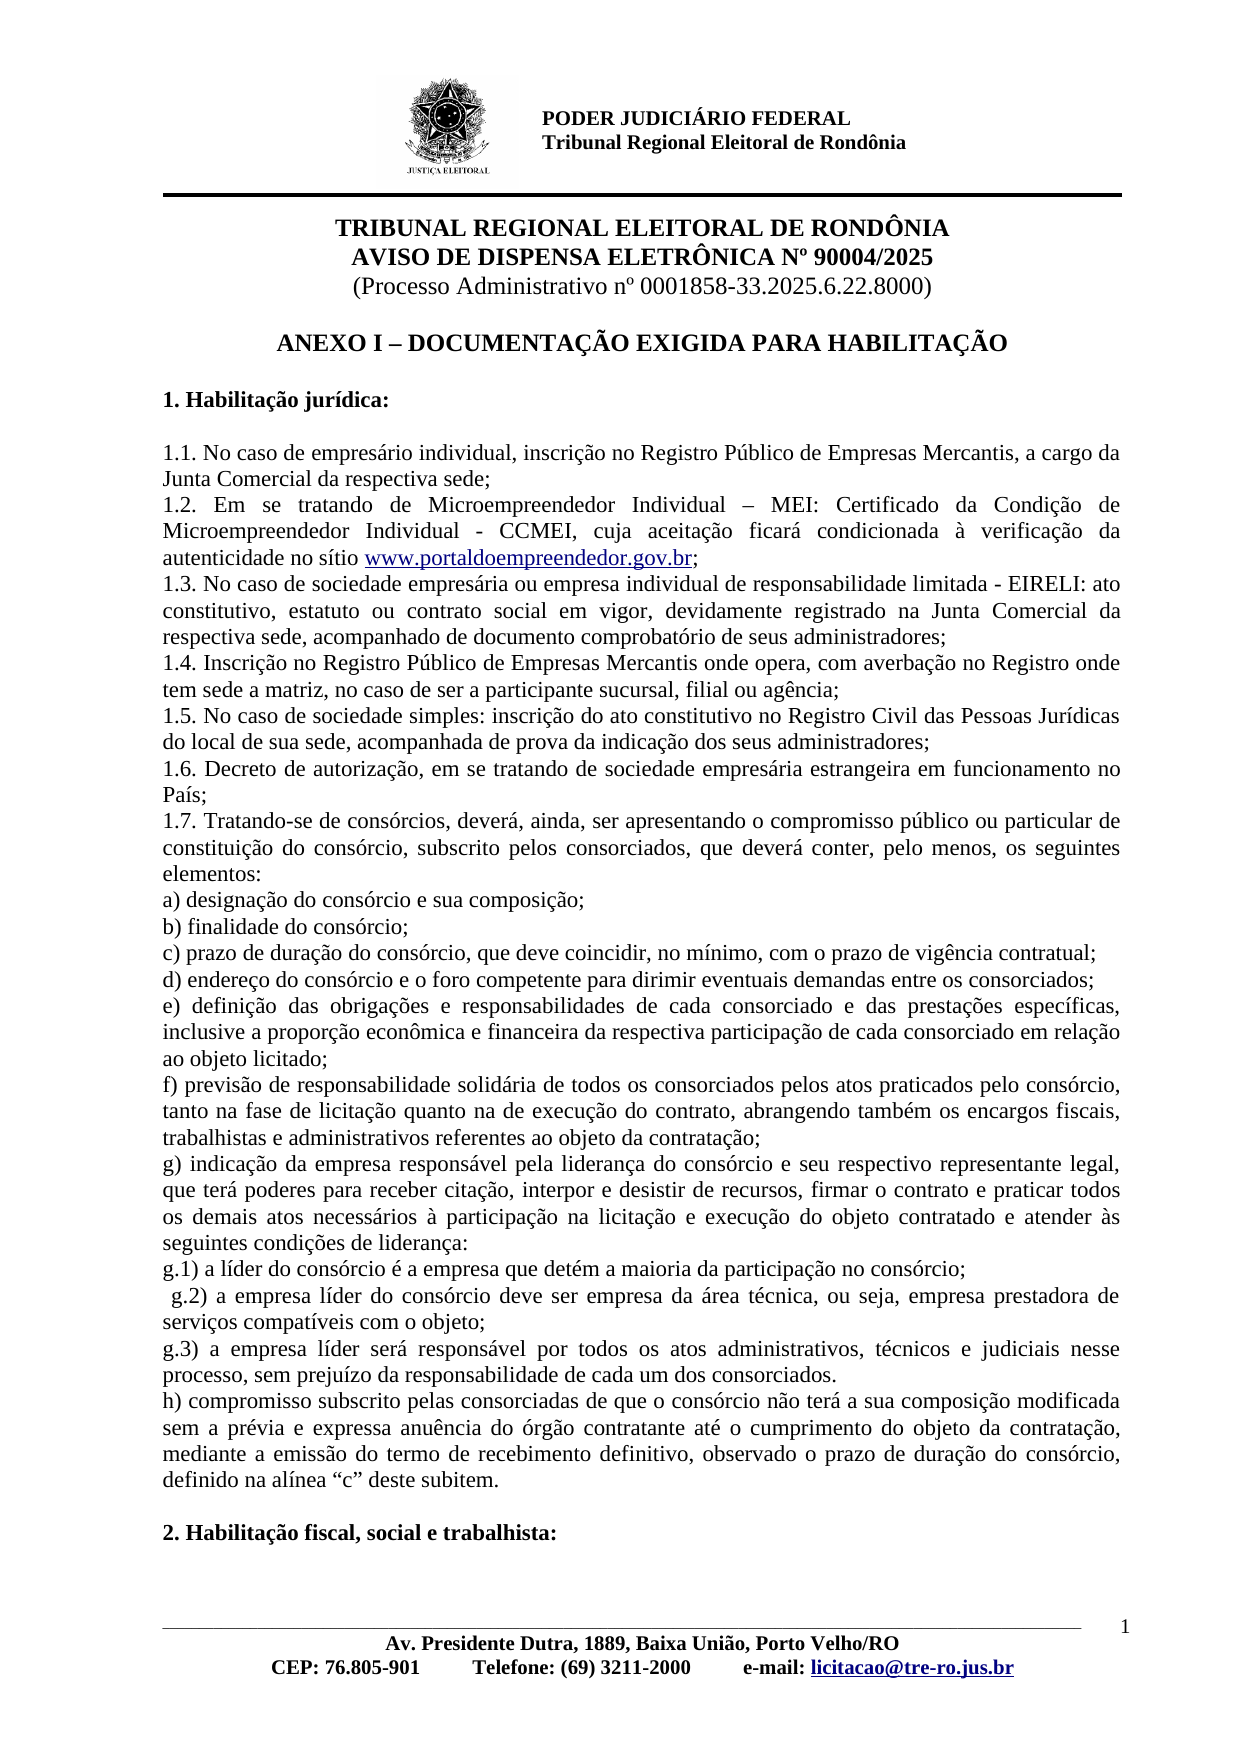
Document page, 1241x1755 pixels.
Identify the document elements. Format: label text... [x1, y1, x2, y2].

text e) definição das obrigações e responsabilidades de cada consorciado e das prestações específicas, inclusive a proporção econômica e financeira da respectiva participação de cada consorciado em relação ao objeto licitado; [162, 992, 1122, 1071]
text 1.7. Tratando-se de consórcios, deverá, ainda, ser apresentando o compromisso público ou particular de constituição do consórcio, subscrito pelos consorciados, que deverá conter, pelo menos, os seguintes elementos: [162, 807, 1122, 887]
text g.2) a empresa líder do consórcio deve ser empresa da área técnica, ou seja, empresa prestadora de serviços compatíveis com o objeto; [162, 1282, 1122, 1334]
text 1. Habilitação jurídica: [162, 386, 1122, 412]
text c) prazo de duração do consórcio, que deve coincidir, no mínimo, com o prazo de vigência contratual; [162, 939, 1122, 966]
text 1.2. Em se tratando de Microempreendedor Individual – MEI: Certificado da Condição de Microempreendedor Individual - CCMEI, cuja aceitação ficará condicionada à verificação da autenticidade no sítio www.portaldoempreendedor.gov.br; [162, 491, 1122, 570]
text (Processo Administrativo nº 0001858-33.2025.6.22.8000) [162, 271, 1122, 299]
text h) compromisso subscrito pelas consorciadas de que o consórcio não terá a sua composição modificada sem a prévia e expressa anuência do órgão contratante até o cumprimento do objeto da contratação, mediante a emissão do termo de recebimento definitivo, observado o prazo de duração do consórcio, definido na alínea “c” deste subitem. [162, 1387, 1122, 1493]
text TRIBUNAL REGIONAL ELEITORAL DE RONDÔNIA [162, 213, 1122, 242]
text AVISO DE DISPENSA ELETRÔNICA Nº 90004/2025 [162, 242, 1122, 271]
text d) endereço do consórcio e o foro competente para dirimir eventuais demandas entre os consorciados; [162, 966, 1122, 992]
text 2. Habilitação fiscal, social e trabalhista: [162, 1519, 1122, 1545]
text b) finalidade do consórcio; [162, 913, 1122, 939]
text 1.3. No caso de sociedade empresária ou empresa individual de responsabilidade limitada - EIRELI: ato constitutivo, estatuto ou contrato social em vigor, devidamente registrado na Junta Comercial da respectiva sede, acompanhado de documento comprobatório de seus administradores; [162, 570, 1122, 649]
text 1.4. Inscrição no Registro Público de Empresas Mercantis onde opera, com averbação no Registro onde tem sede a matriz, no caso de ser a participante sucursal, filial ou agência; [162, 649, 1122, 702]
text 1.6. Decreto de autorização, em se tratando de sociedade empresária estrangeira em funcionamento no País; [162, 755, 1122, 807]
text f) previsão de responsabilidade solidária de todos os consorciados pelos atos praticados pelo consórcio, tanto na fase de licitação quanto na de execução do contrato, abrangendo também os encargos fiscais, trabalhistas e administrativos referentes ao objeto da contratação; [162, 1071, 1122, 1150]
text 1.5. No caso de sociedade simples: inscrição do ato constitutivo no Registro Civil das Pessoas Jurídicas do local de sua sede, acompanhada de prova da indicação dos seus administradores; [162, 702, 1122, 755]
text g.1) a líder do consórcio é a empresa que detém a maioria da participação no consórcio; [162, 1256, 1122, 1282]
text ANEXO I – DOCUMENTAÇÃO EXIGIDA PARA HABILITAÇÃO [162, 328, 1122, 357]
text a) designação do consórcio e sua composição; [162, 887, 1122, 913]
text g) indicação da empresa responsável pela liderança do consórcio e seu respectivo representante legal, que terá poderes para receber citação, interpor e desistir de recursos, firmar o contrato e praticar todos os demais atos necessários à participação na licitação e execução do objeto contratado e atender às seguintes condições de liderança: [162, 1150, 1122, 1256]
text 1.1. No caso de empresário individual, inscrição no Registro Público de Empresas Mercantis, a cargo da Junta Comercial da respectiva sede; [162, 438, 1122, 491]
text g.3) a empresa líder será responsável por todos os atos administrativos, técnicos e judiciais nesse processo, sem prejuízo da responsabilidade de cada um dos consorciados. [162, 1334, 1122, 1387]
